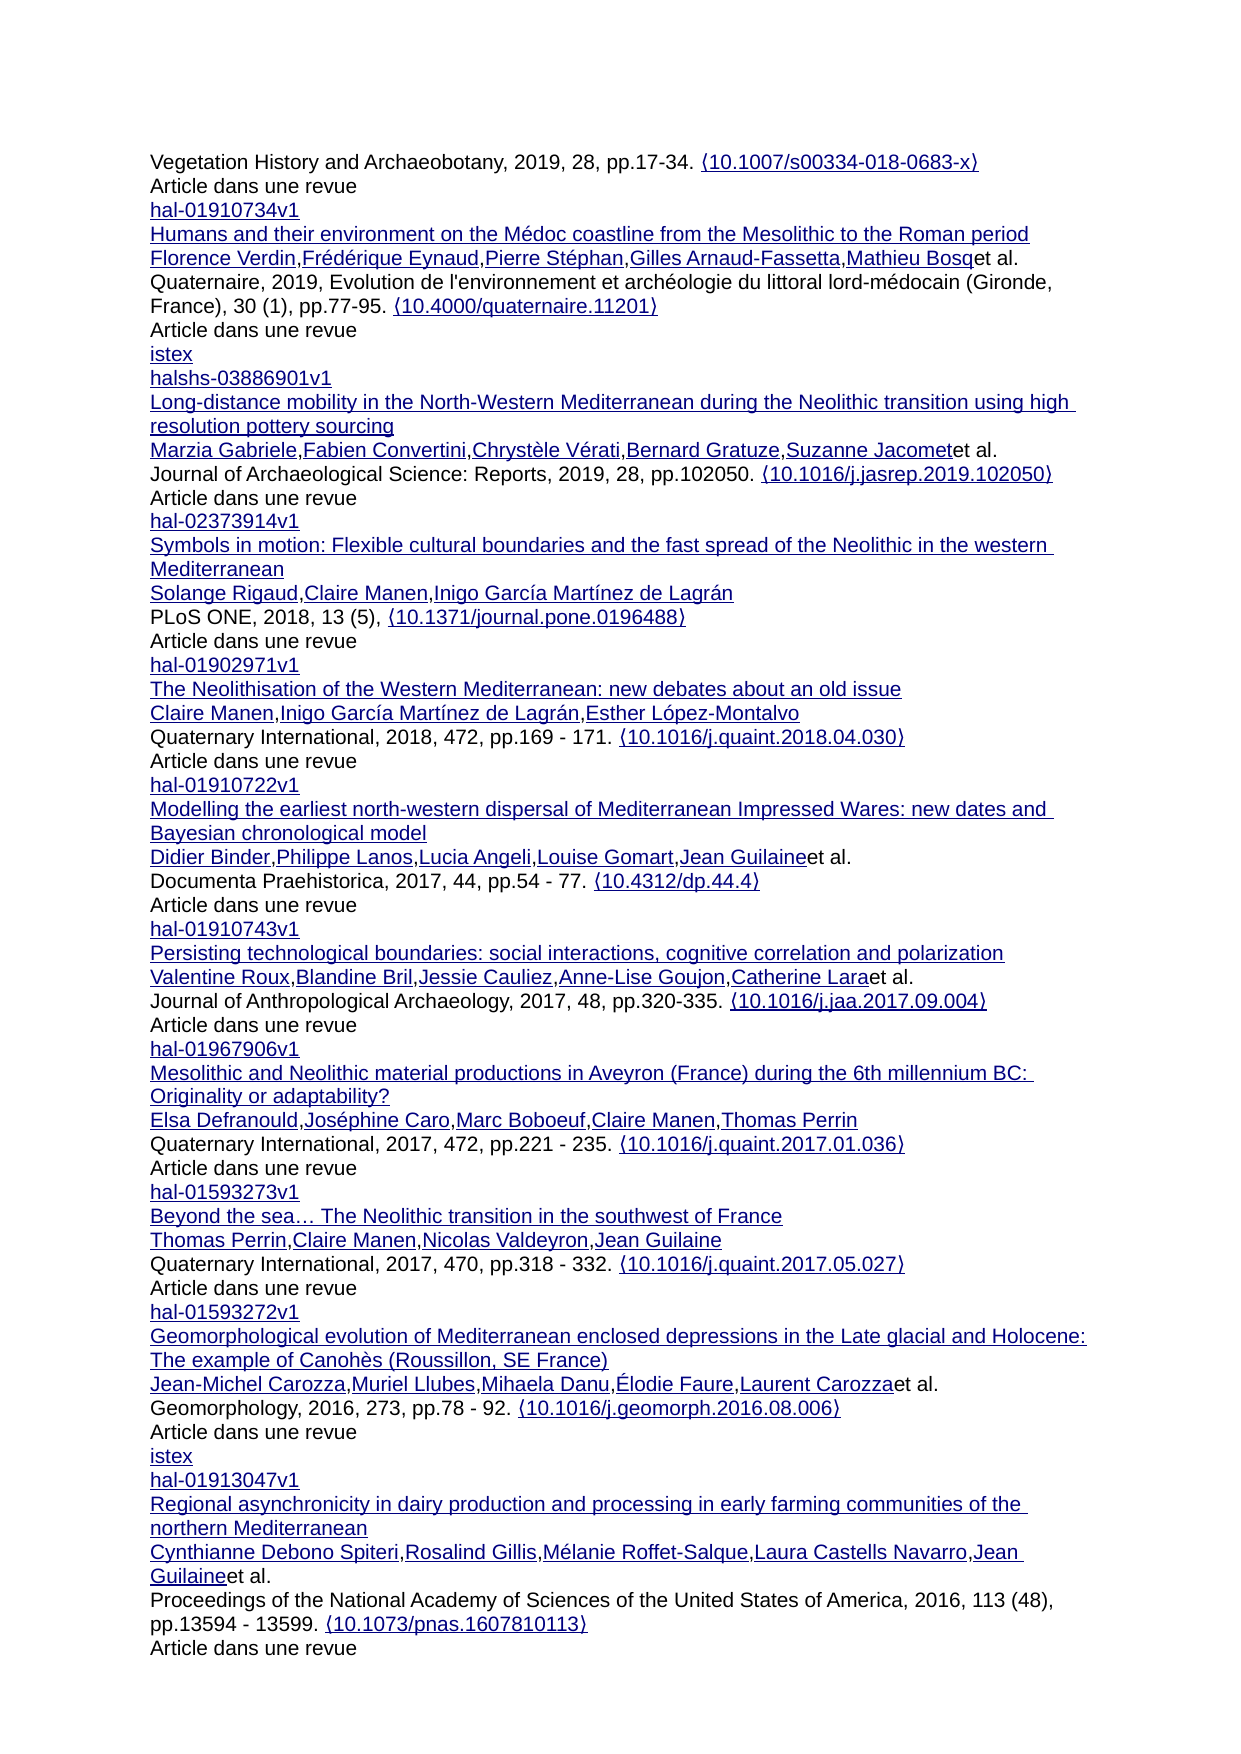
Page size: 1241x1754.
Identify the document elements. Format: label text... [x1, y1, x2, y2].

table_cell Vegetation History and Archaeobotany, 2019, 28, pp.17-34. ⟨10.1007/s00334-018-0683-x⟩ Article dans une revue hal-01910734v1 [150, 150, 1090, 222]
table_cell Modelling the earliest north-western dispersal of Mediterranean Impressed Wares: new dates and Bayesian chronological model Didier Binder,Philippe Lanos,Lucia Angeli,Louise Gomart,Jean Guilaineet al. Documenta Praehistorica, 2017, 44, pp.54 - 77. ⟨10.4312/dp.44.4⟩ Article dans une revue hal-01910743v1 [150, 797, 1090, 941]
table_cell Regional asynchronicity in dairy production and processing in early farming communities of the northern Mediterranean Cynthianne Debono Spiteri,Rosalind Gillis,Mélanie Roffet-Salque,Laura Castells Navarro,Jean Guilaineet al. Proceedings of the National Academy of Sciences of the United States of America, 2016, 113 (48), pp.13594 - 13599. ⟨10.1073/pnas.1607810113⟩ Article dans une revue [150, 1492, 1090, 1659]
table_cell Humans and their environment on the Médoc coastline from the Mesolithic to the Roman period Florence Verdin,Frédérique Eynaud,Pierre Stéphan,Gilles Arnaud-Fassetta,Mathieu Bosqet al. Quaternaire, 2019, Evolution de l'environnement et archéologie du littoral lord-médocain (Gironde, France), 30 (1), pp.77-95. ⟨10.4000/quaternaire.11201⟩ Article dans une revue istex halshs-03886901v1 [150, 222, 1090, 389]
table_cell Geomorphological evolution of Mediterranean enclosed depressions in the Late glacial and Holocene: The example of Canohès (Roussillon, SE France) Jean-Michel Carozza,Muriel Llubes,Mihaela Danu,Élodie Faure,Laurent Carozzaet al. Geomorphology, 2016, 273, pp.78 - 92. ⟨10.1016/j.geomorph.2016.08.006⟩ Article dans une revue istex hal-01913047v1 [150, 1324, 1090, 1492]
table_cell Long-distance mobility in the North-Western Mediterranean during the Neolithic transition using high resolution pottery sourcing Marzia Gabriele,Fabien Convertini,Chrystèle Vérati,Bernard Gratuze,Suzanne Jacometet al. Journal of Archaeological Science: Reports, 2019, 28, pp.102050. ⟨10.1016/j.jasrep.2019.102050⟩ Article dans une revue hal-02373914v1 [150, 390, 1090, 533]
table_cell The Neolithisation of the Western Mediterranean: new debates about an old issue Claire Manen,Inigo García Martínez de Lagrán,Esther López-Montalvo Quaternary International, 2018, 472, pp.169 - 171. ⟨10.1016/j.quaint.2018.04.030⟩ Article dans une revue hal-01910722v1 [150, 677, 1090, 797]
table_cell Persisting technological boundaries: social interactions, cognitive correlation and polarization Valentine Roux,Blandine Bril,Jessie Cauliez,Anne-Lise Goujon,Catherine Laraet al. Journal of Anthropological Archaeology, 2017, 48, pp.320-335. ⟨10.1016/j.jaa.2017.09.004⟩ Article dans une revue hal-01967906v1 [150, 941, 1090, 1060]
table_cell Symbols in motion: Flexible cultural boundaries and the fast spread of the Neolithic in the western Mediterranean Solange Rigaud,Claire Manen,Inigo García Martínez de Lagrán PLoS ONE, 2018, 13 (5), ⟨10.1371/journal.pone.0196488⟩ Article dans une revue hal-01902971v1 [150, 533, 1090, 677]
table_cell Mesolithic and Neolithic material productions in Aveyron (France) during the 6th millennium BC: Originality or adaptability? Elsa Defranould,Joséphine Caro,Marc Boboeuf,Claire Manen,Thomas Perrin Quaternary International, 2017, 472, pp.221 - 235. ⟨10.1016/j.quaint.2017.01.036⟩ Article dans une revue hal-01593273v1 [150, 1060, 1090, 1204]
table_cell Beyond the sea… The Neolithic transition in the southwest of France Thomas Perrin,Claire Manen,Nicolas Valdeyron,Jean Guilaine Quaternary International, 2017, 470, pp.318 - 332. ⟨10.1016/j.quaint.2017.05.027⟩ Article dans une revue hal-01593272v1 [150, 1204, 1090, 1324]
